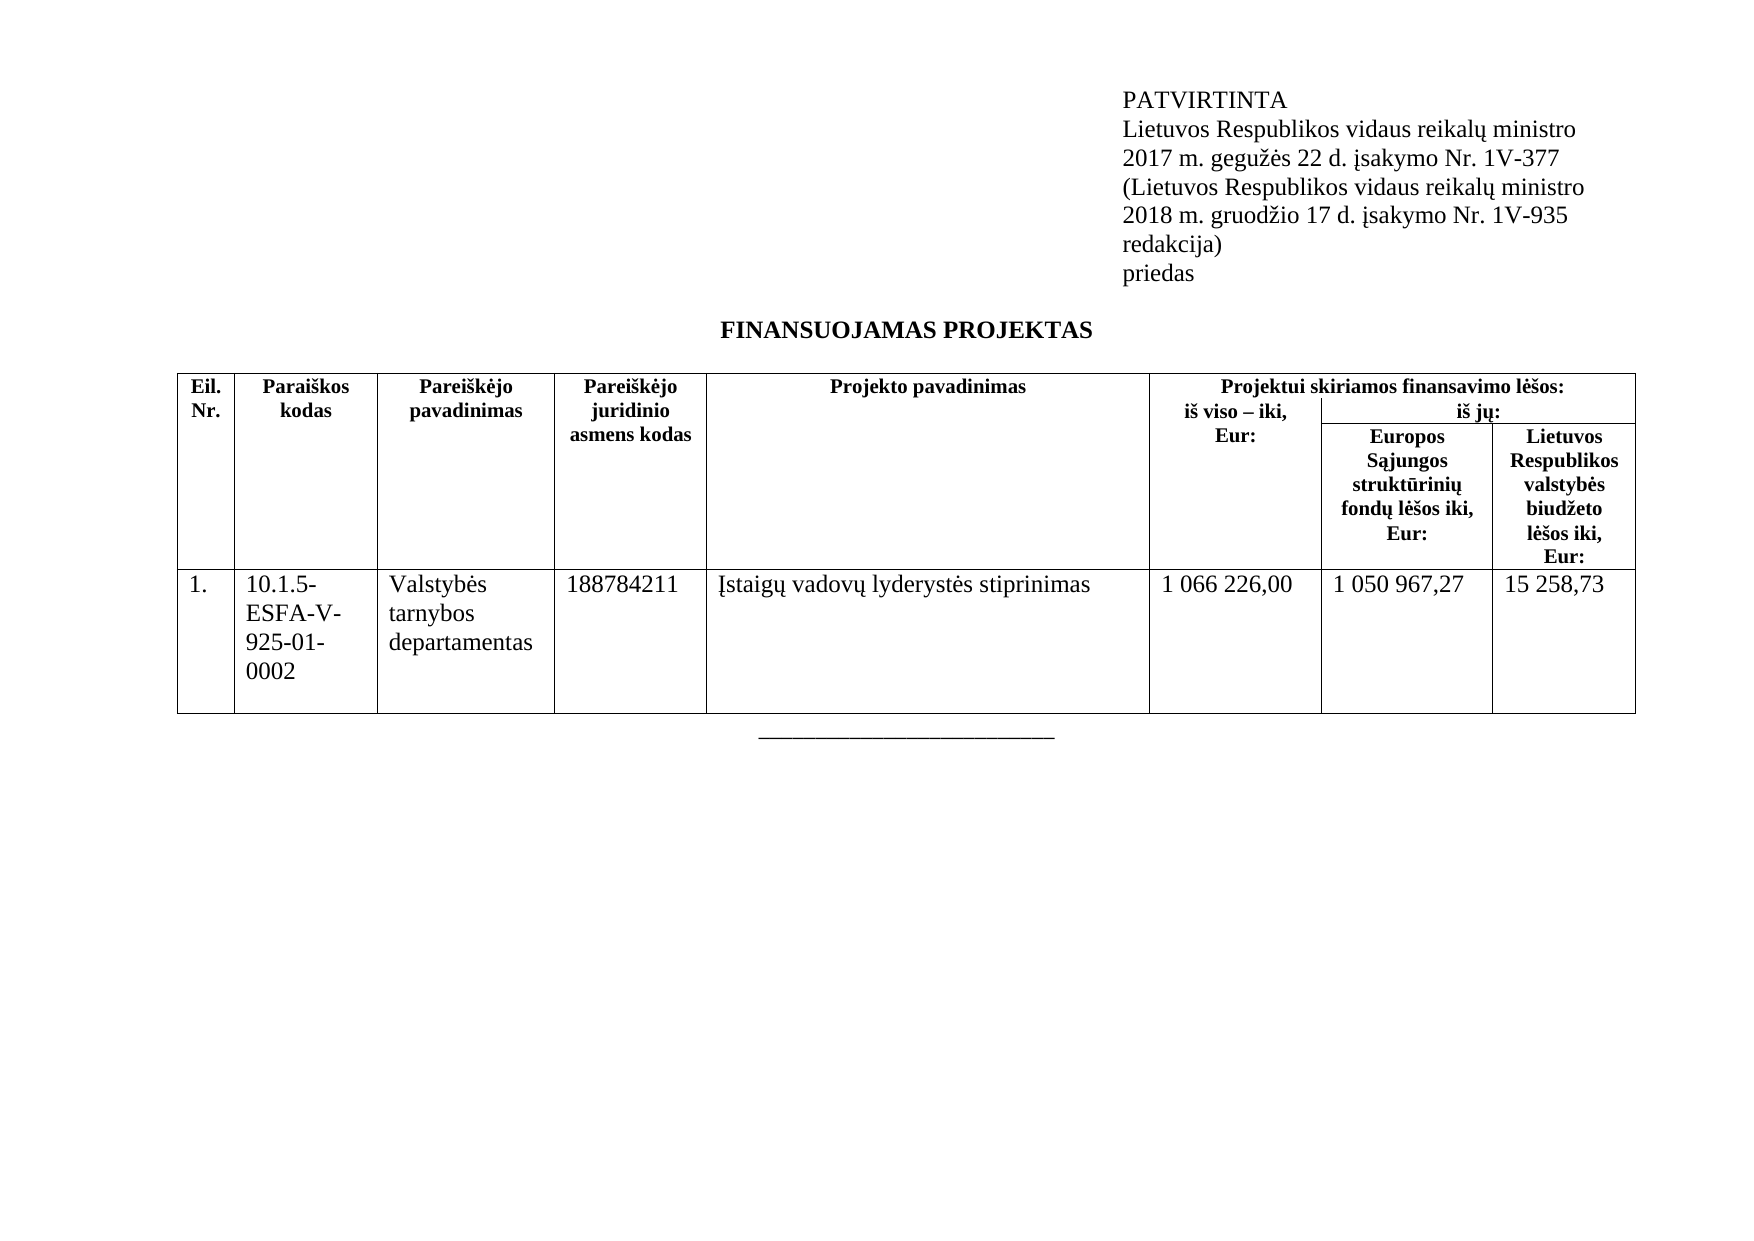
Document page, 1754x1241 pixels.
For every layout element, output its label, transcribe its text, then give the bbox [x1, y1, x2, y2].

table_header Paraiškos kodas [235, 374, 377, 568]
table_cell iš viso – iki, Eur: [1150, 398, 1321, 568]
text PATVIRTINTA [1122, 85, 1636, 114]
table_header Eil. Nr. [178, 374, 234, 568]
table_cell 188784211 [555, 570, 706, 713]
table_cell Europos Sąjungos struktūrinių fondų lėšos iki, Eur: [1322, 424, 1492, 568]
table_header Projektui skiriamos finansavimo lėšos: [1150, 374, 1635, 398]
text __________________________ [177, 714, 1636, 742]
table_cell 1. [178, 570, 234, 713]
table_header Pareiškėjo pavadinimas [378, 374, 554, 568]
text Lietuvos Respublikos vidaus reikalų ministro [1122, 114, 1636, 143]
table_cell Valstybės tarnybos departamentas [378, 570, 554, 713]
table_cell Įstaigų vadovų lyderystės stiprinimas [707, 570, 1149, 713]
table_cell 15 258,73 [1493, 570, 1635, 713]
table_cell 1 066 226,00 [1150, 570, 1321, 713]
text FINANSUOJAMAS PROJEKTAS [177, 315, 1636, 344]
text priedas [1122, 258, 1636, 287]
text (Lietuvos Respublikos vidaus reikalų ministro [1122, 172, 1636, 200]
table_cell iš jų: [1322, 398, 1635, 423]
table_cell Lietuvos Respublikos valstybės biudžeto lėšos iki, Eur: [1493, 424, 1635, 568]
table_header Pareiškėjo juridinio asmens kodas [555, 374, 706, 568]
table_cell 10.1.5-ESFA-V-925-01-0002 [235, 570, 377, 713]
table_header Projekto pavadinimas [707, 374, 1149, 568]
text 2018 m. gruodžio 17 d. įsakymo Nr. 1V-935 redakcija) [1122, 200, 1636, 258]
table_cell 1 050 967,27 [1322, 570, 1492, 713]
text 2017 m. gegužės 22 d. įsakymo Nr. 1V-377 [1122, 143, 1636, 172]
